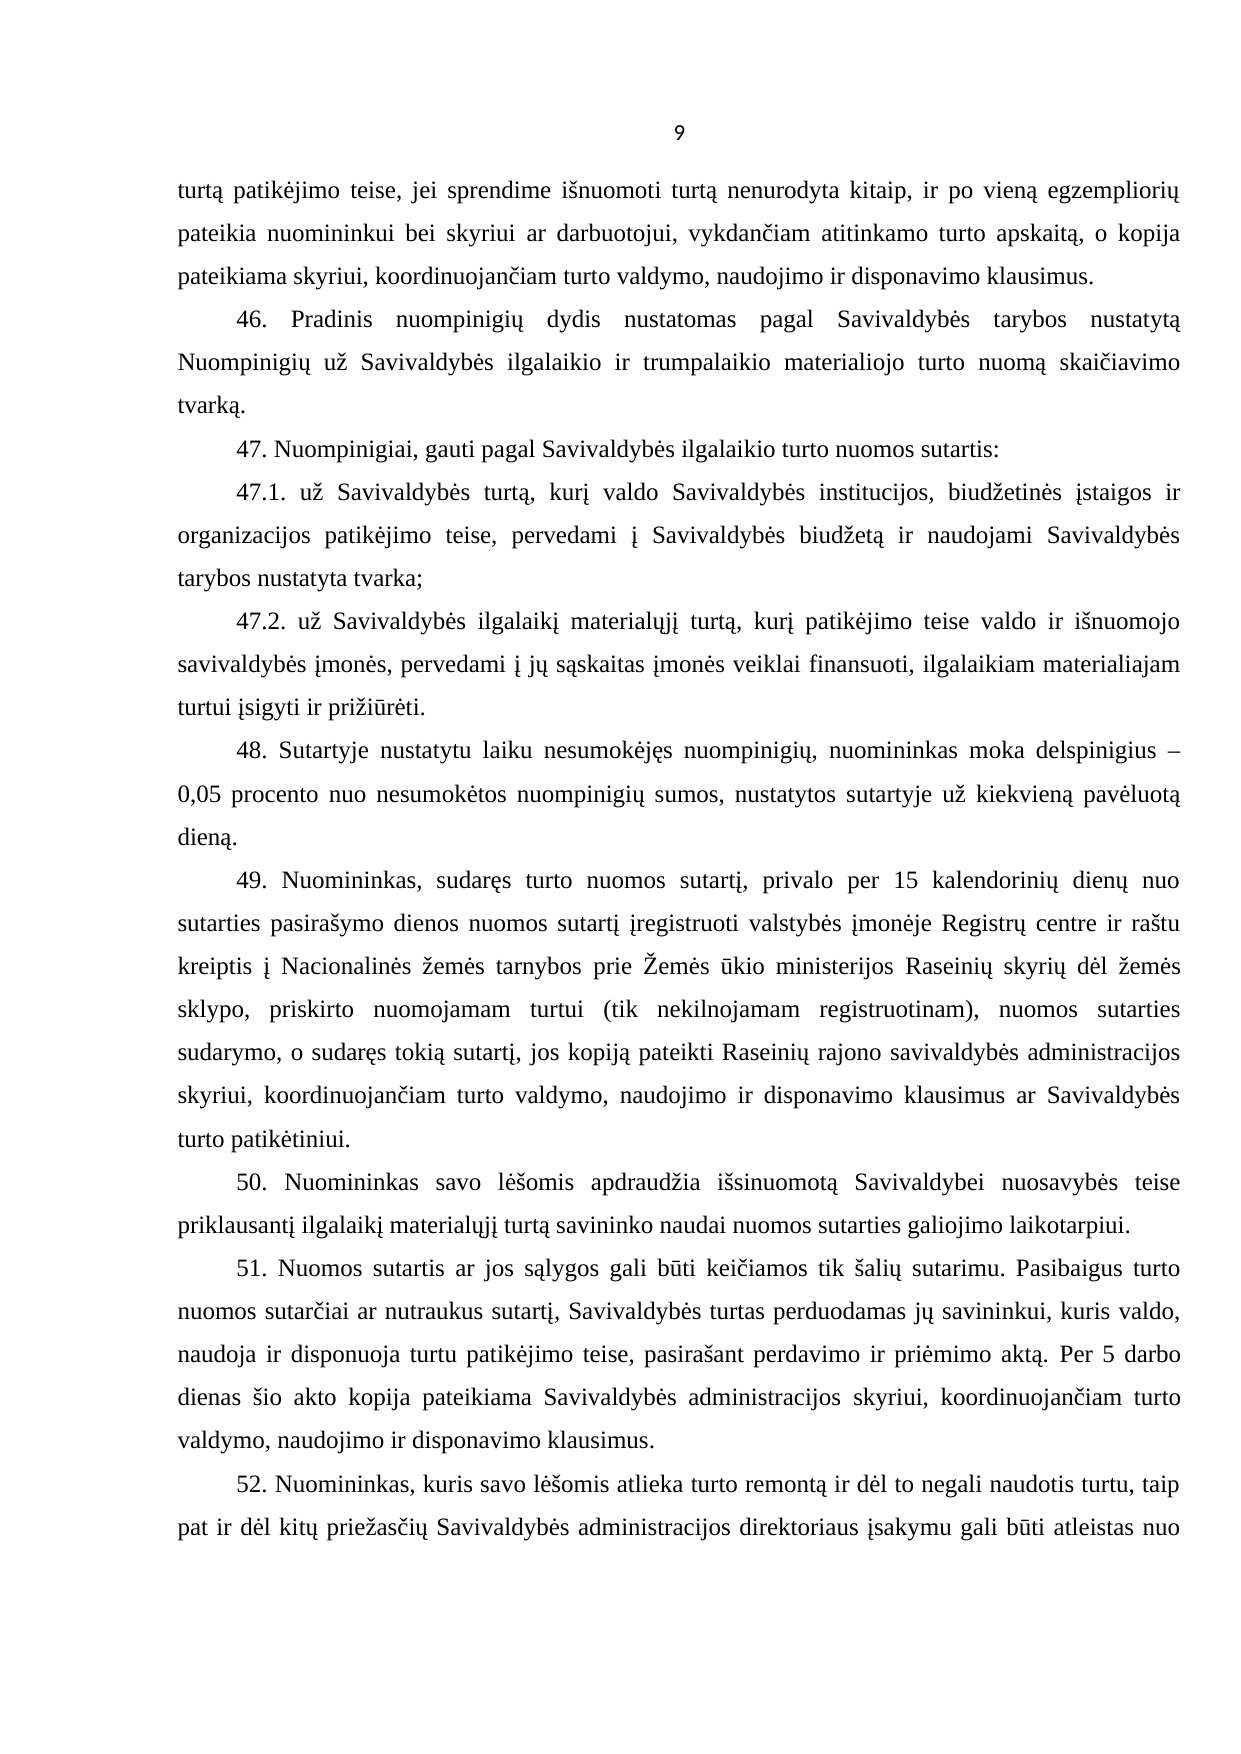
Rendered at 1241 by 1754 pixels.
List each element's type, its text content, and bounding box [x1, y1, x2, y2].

text 47.1. už Savivaldybės turtą, kurį valdo Savivaldybės institucijos, biudžetinės įstaigos ir organizacijos patikėjimo teise, pervedami į Savivaldybės biudžetą ir naudojami Savivaldybės tarybos nustatyta tvarka; [177, 477, 1181, 592]
text 50. Nuomininkas savo lėšomis apdraudžia išsinuomotą Savivaldybei nuosavybės teise priklausantį ilgalaikį materialųjį turtą savininko naudai nuomos sutarties galiojimo laikotarpiui. [177, 1167, 1181, 1239]
text 47. Nuompinigiai, gauti pagal Savivaldybės ilgalaikio turto nuomos sutartis: [177, 434, 1181, 462]
text 47.2. už Savivaldybės ilgalaikį materialųjį turtą, kurį patikėjimo teise valdo ir išnuomojo savivaldybės įmonės, pervedami į jų sąskaitas įmonės veiklai finansuoti, ilgalaikiam materialiajam turtui įsigyti ir prižiūrėti. [177, 606, 1181, 721]
text 48. Sutartyje nustatytu laiku nesumokėjęs nuompinigių, nuomininkas moka delspinigius – 0,05 procento nuo nesumokėtos nuompinigių sumos, nustatytos sutartyje už kiekvieną pavėluotą dieną. [177, 736, 1181, 851]
text turtą patikėjimo teise, jei sprendime išnuomoti turtą nenurodyta kitaip, ir po vieną egzempliorių pateikia nuomininkui bei skyriui ar darbuotojui, vykdančiam atitinkamo turto apskaitą, o kopija pateikiama skyriui, koordinuojančiam turto valdymo, naudojimo ir disponavimo klausimus. [177, 175, 1181, 290]
text 52. Nuomininkas, kuris savo lėšomis atlieka turto remontą ir dėl to negali naudotis turtu, taip pat ir dėl kitų priežasčių Savivaldybės administracijos direktoriaus įsakymu gali būti atleistas nuo [177, 1469, 1181, 1541]
text 51. Nuomos sutartis ar jos sąlygos gali būti keičiamos tik šalių sutarimu. Pasibaigus turto nuomos sutarčiai ar nutraukus sutartį, Savivaldybės turtas perduodamas jų savininkui, kuris valdo, naudoja ir disponuoja turtu patikėjimo teise, pasirašant perdavimo ir priėmimo aktą. Per 5 darbo dienas šio akto kopija pateikiama Savivaldybės administracijos skyriui, koordinuojančiam turto valdymo, naudojimo ir disponavimo klausimus. [177, 1253, 1181, 1454]
text 46. Pradinis nuompinigių dydis nustatomas pagal Savivaldybės tarybos nustatytą Nuompinigių už Savivaldybės ilgalaikio ir trumpalaikio materialiojo turto nuomą skaičiavimo tvarką. [177, 304, 1181, 419]
text 49. Nuomininkas, sudaręs turto nuomos sutartį, privalo per 15 kalendorinių dienų nuo sutarties pasirašymo dienos nuomos sutartį įregistruoti valstybės įmonėje Registrų centre ir raštu kreiptis į Nacionalinės žemės tarnybos prie Žemės ūkio ministerijos Raseinių skyrių dėl žemės sklypo, priskirto nuomojamam turtui (tik nekilnojamam registruotinam), nuomos sutarties sudarymo, o sudaręs tokią sutartį, jos kopiją pateikti Raseinių rajono savivaldybės administracijos skyriui, koordinuojančiam turto valdymo, naudojimo ir disponavimo klausimus ar Savivaldybės turto patikėtiniui. [177, 865, 1181, 1152]
